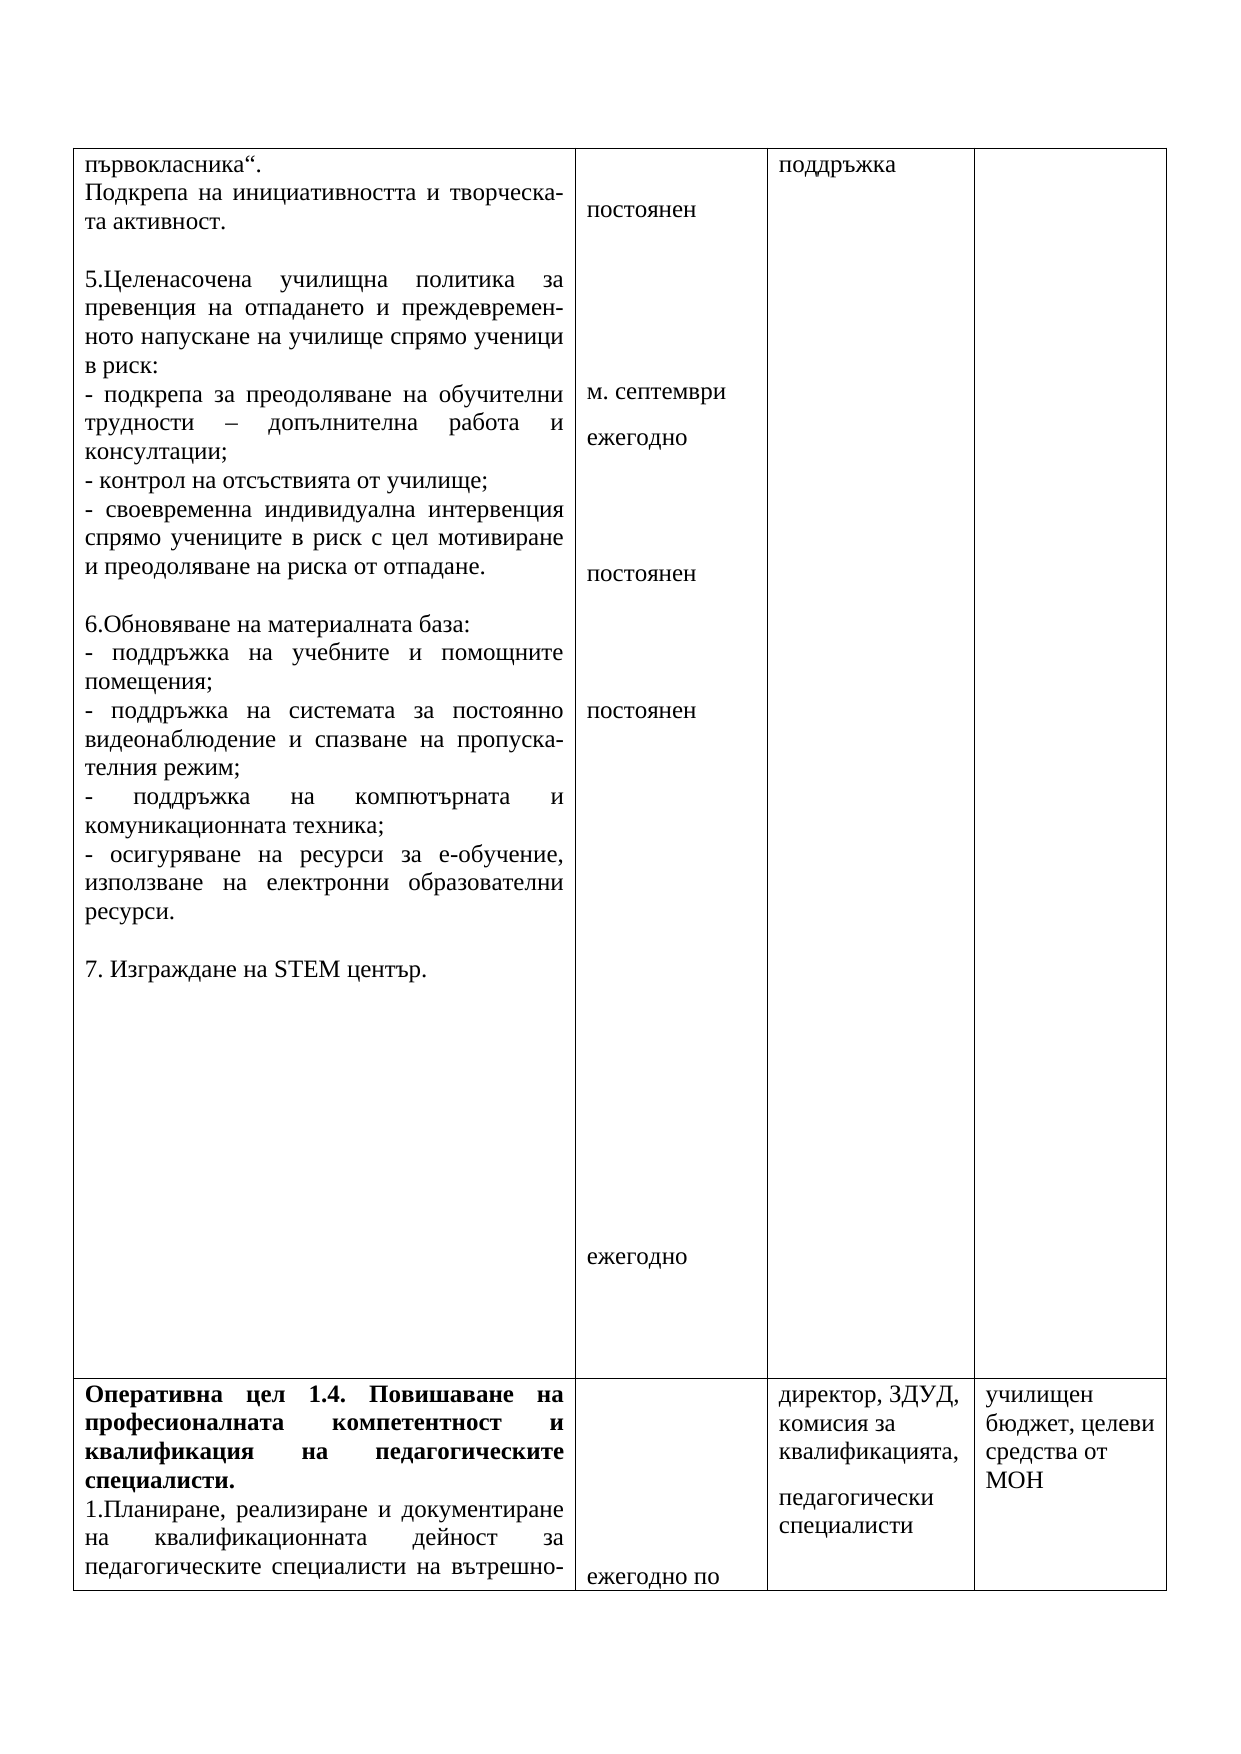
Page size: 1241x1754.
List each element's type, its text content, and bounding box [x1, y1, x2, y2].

table_cell постоянен м. септември ежегодно постоянен постоянен ежегодно [576, 149, 767, 1378]
table_cell директор, ЗДУД, комисия за квалификацията, педагогически специалисти [768, 1379, 974, 1590]
table_cell училищен бюджет, целеви средства от МОН [975, 1379, 1166, 1590]
table_cell [975, 149, 1166, 1378]
table_cell първокласника“. Подкрепа на инициативността и творческа-та активност. 5.Целенасочена училищна политика за превенция на отпадането и преждевремен-ното напускане на училище спрямо ученици в риск: - подкрепа за преодоляване на обучителни трудности – допълнителна работа и консултации; - контрол на отсъствията от училище; - своевременна индивидуална интервенция спрямо учениците в риск с цел мотивиране и преодоляване на риска от отпадане. 6.Обновяване на материалната база: - поддръжка на учебните и помощните помещения; - поддръжка на системата за постоянно видеонаблюдение и спазване на пропуска-телния режим; - поддръжка на компютърната и комуникационната техника; - осигуряване на ресурси за е-обучение, използване на електронни образователни ресурси. 7. Изграждане на STEM център. [74, 149, 575, 1378]
table_cell поддръжка [768, 149, 974, 1378]
table_cell ежегодно по [576, 1379, 767, 1590]
table_cell Оперативна цел 1.4. Повишаване на професионалната компетентност и квалификация на педагогическите специалисти. 1.Планиране, реализиране и документиране на квалификационната дейност за педагогическите специалисти на вътрешно- [74, 1379, 575, 1590]
